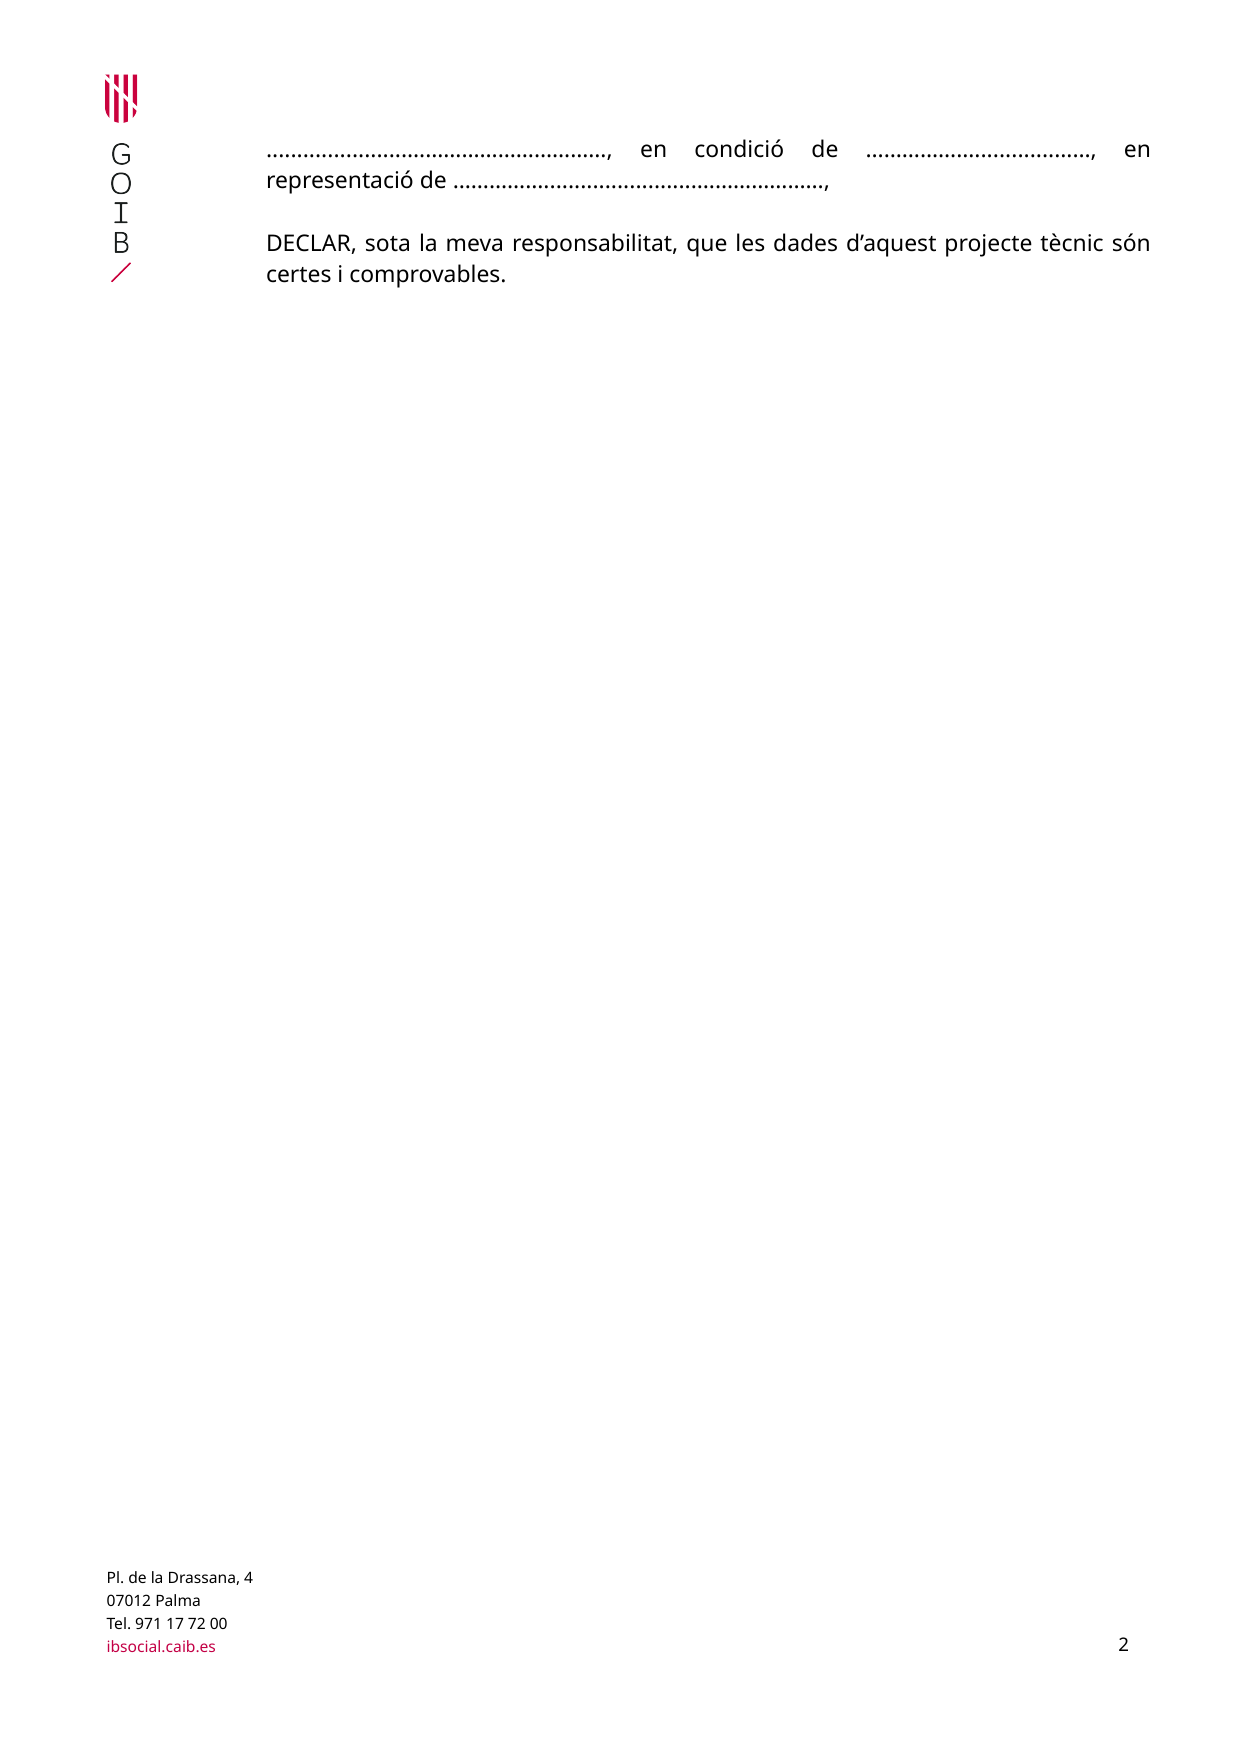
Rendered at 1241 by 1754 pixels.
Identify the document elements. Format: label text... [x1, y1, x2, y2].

picture [76, 51, 166, 313]
text Declar, sota la meva responsabilitat, que les dades d’aquest projecte tècnic són certes i comprovables. [266, 227, 1152, 289]
text .......................……………………………, en condició de ……………….............……, en representació de …………….........................…………………, [266, 133, 1152, 195]
